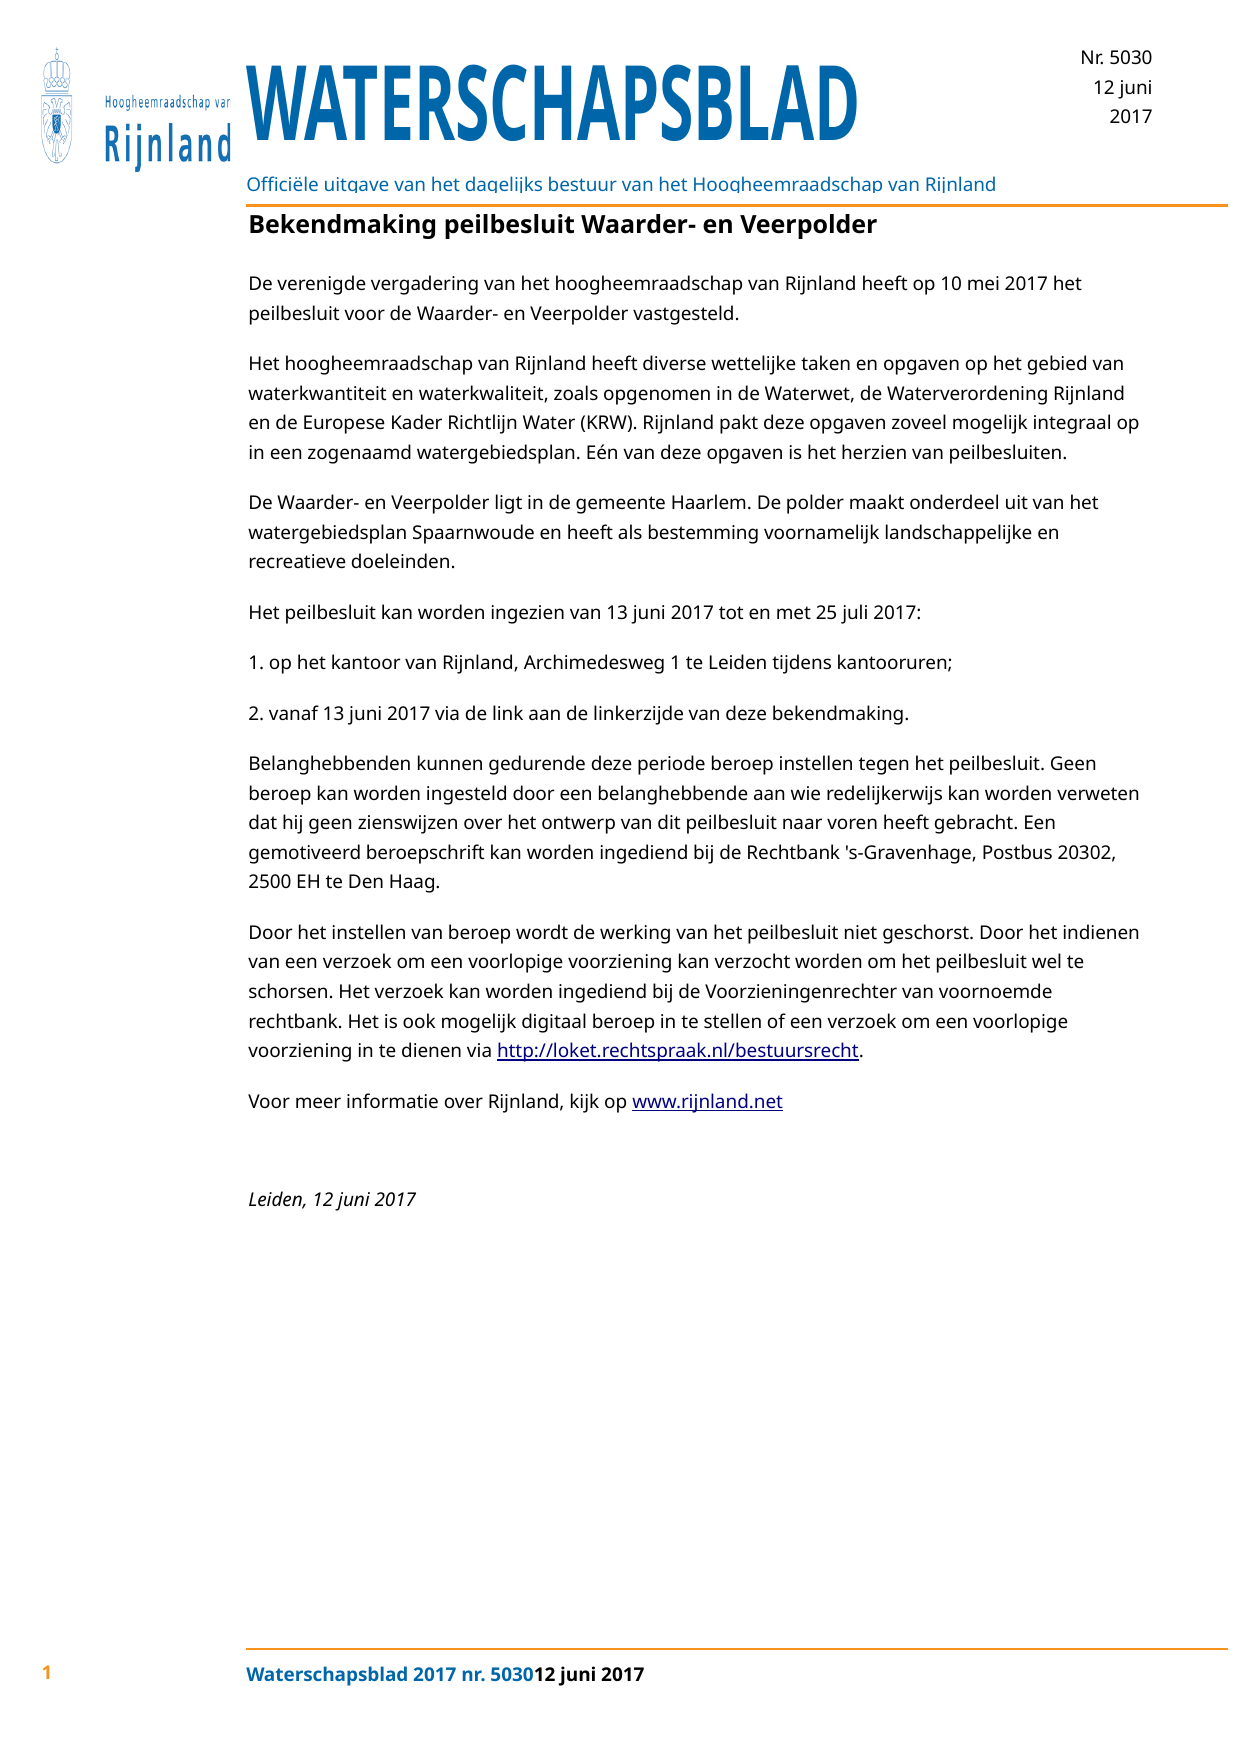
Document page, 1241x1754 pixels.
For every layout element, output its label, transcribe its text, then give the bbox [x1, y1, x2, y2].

text Door het instellen van beroep wordt de werking van het peilbesluit niet geschorst. Door het indienen van een verzoek om een voorlopige voorziening kan verzocht worden om het peilbesluit wel te schorsen. Het verzoek kan worden ingediend bij de Voorzieningenrechter van voornoemde rechtbank. Het is ook mogelijk digitaal beroep in te stellen of een verzoek om een voorlopige voorziening in te dienen via http://loket.rechtspraak.nl/bestuursrecht. [248, 919, 1152, 1063]
text 2. vanaf 13 juni 2017 via de link aan de linkerzijde van deze bekendmaking. [248, 700, 1152, 726]
picture [41, 47, 231, 172]
text De Waarder- en Veerpolder ligt in de gemeente Haarlem. De polder maakt onderdeel uit van het watergebiedsplan Spaarnwoude en heeft als bestemming voornamelijk landschappelijke en recreatieve doeleinden. [248, 489, 1152, 574]
text Bekendmaking peilbesluit Waarder- en Veerpolder [248, 207, 1152, 241]
text Leiden, 12 juni 2017 [248, 1186, 1152, 1212]
text De verenigde vergadering van het hoogheemraadschap van Rijnland heeft op 10 mei 2017 het peilbesluit voor de Waarder- en Veerpolder vastgesteld. [248, 270, 1152, 326]
text Het peilbesluit kan worden ingezien van 13 juni 2017 tot en met 25 juli 2017: [248, 599, 1152, 625]
text Voor meer informatie over Rijnland, kijk op www.rijnland.net [248, 1088, 1152, 1113]
text 1. op het kantoor van Rijnland, Archimedesweg 1 te Leiden tijdens kantooruren; [248, 649, 1152, 675]
text Het hoogheemraadschap van Rijnland heeft diverse wettelijke taken en opgaven op het gebied van waterkwantiteit en waterkwaliteit, zoals opgenomen in de Waterwet, de Waterverordening Rijnland en de Europese Kader Richtlijn Water (KRW). Rijnland pakt deze opgaven zoveel mogelijk integraal op in een zogenaamd watergebiedsplan. Eén van deze opgaven is het herzien van peilbesluiten. [248, 350, 1152, 465]
text Belanghebbenden kunnen gedurende deze periode beroep instellen tegen het peilbesluit. Geen beroep kan worden ingesteld door een belanghebbende aan wie redelijkerwijs kan worden verweten dat hij geen zienswijzen over het ontwerp van dit peilbesluit naar voren heeft gebracht. Een gemotiveerd beroepschrift kan worden ingediend bij de Rechtbank 's-Gravenhage, Postbus 20302, 2500 EH te Den Haag. [248, 750, 1152, 894]
